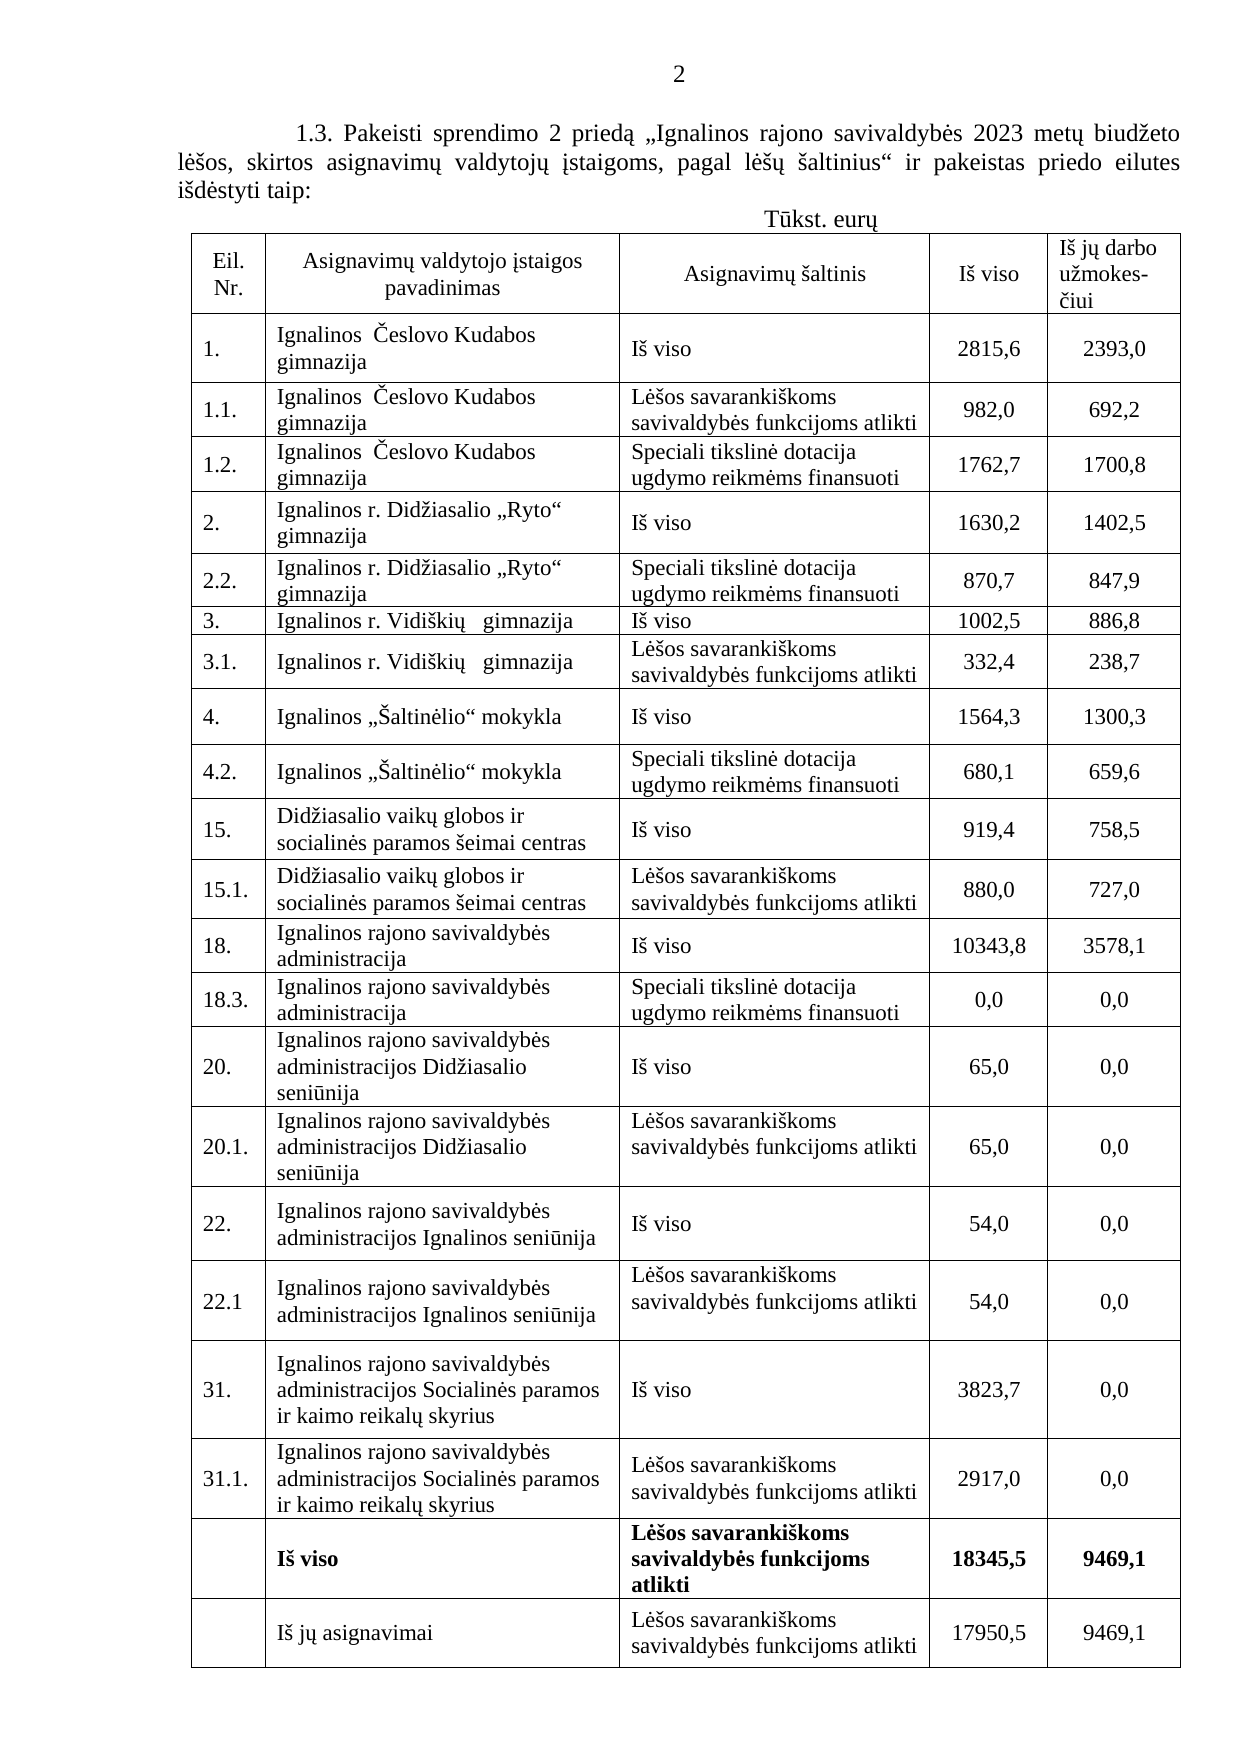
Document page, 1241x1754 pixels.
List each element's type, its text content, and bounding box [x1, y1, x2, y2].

table_cell 680,1 [930, 745, 1047, 798]
table_cell 65,0 [930, 1107, 1047, 1186]
table_cell Ignalinos rajono savivaldybės administracijos Didžiasalio seniūnija [266, 1107, 619, 1186]
table_cell 54,0 [930, 1187, 1047, 1260]
table_cell 847,9 [1048, 554, 1180, 606]
table_cell Iš jų asignavimai [266, 1599, 619, 1667]
table_cell 2.2. [192, 554, 265, 606]
table_cell 1700,8 [1048, 437, 1180, 491]
table_cell 31. [192, 1341, 265, 1437]
table_cell 727,0 [1048, 860, 1180, 918]
table_cell Ignalinos rajono savivaldybės administracija [266, 973, 619, 1026]
table_cell 18.3. [192, 973, 265, 1026]
table_cell 4.2. [192, 745, 265, 798]
table_cell 0,0 [1048, 1439, 1180, 1517]
table_header Asignavimų šaltinis [620, 234, 929, 313]
table_cell 22.1 [192, 1261, 265, 1340]
table_cell Lėšos savarankiškoms savivaldybės funkcijoms atlikti [620, 1107, 929, 1186]
table_cell Iš viso [620, 607, 929, 634]
table_cell 9469,1 [1048, 1599, 1180, 1667]
table_cell Ignalinos rajono savivaldybės administracijos Didžiasalio seniūnija [266, 1027, 619, 1106]
table_cell 2393,0 [1048, 314, 1180, 382]
table_cell Iš viso [620, 919, 929, 972]
table_cell 31.1. [192, 1439, 265, 1517]
table_cell 0,0 [1048, 1027, 1180, 1106]
table_header Iš viso [930, 234, 1047, 313]
table_cell 0,0 [1048, 973, 1180, 1026]
table_cell 659,6 [1048, 745, 1180, 798]
table_cell Lėšos savarankiškoms savivaldybės funkcijoms atlikti [620, 860, 929, 918]
table_cell Iš viso [620, 492, 929, 552]
table_cell Didžiasalio vaikų globos ir socialinės paramos šeimai centras [266, 799, 619, 859]
table_cell Ignalinos Česlovo Kudabos gimnazija [266, 383, 619, 436]
table_cell Ignalinos r. Didžiasalio „Ryto“ gimnazija [266, 492, 619, 552]
table_cell 692,2 [1048, 383, 1180, 436]
table_cell Lėšos savarankiškoms savivaldybės funkcijoms atlikti [620, 1519, 929, 1598]
table_cell 1762,7 [930, 437, 1047, 491]
table_cell 2. [192, 492, 265, 552]
table_cell 1002,5 [930, 607, 1047, 634]
table_cell 15. [192, 799, 265, 859]
table_header Iš jų darbo užmokes- čiui [1048, 234, 1180, 313]
table_cell 4. [192, 689, 265, 744]
table_cell Ignalinos „Šaltinėlio“ mokykla [266, 745, 619, 798]
table_cell 54,0 [930, 1261, 1047, 1340]
table_cell 1402,5 [1048, 492, 1180, 552]
table_cell Lėšos savarankiškoms savivaldybės funkcijoms atlikti [620, 635, 929, 687]
table_cell Lėšos savarankiškoms savivaldybės funkcijoms atlikti [620, 1261, 929, 1340]
table_cell Iš viso [620, 689, 929, 744]
table_cell Iš viso [620, 799, 929, 859]
table_cell 1.1. [192, 383, 265, 436]
table_cell Ignalinos rajono savivaldybės administracija [266, 919, 619, 972]
table_cell Ignalinos r. Didžiasalio „Ryto“ gimnazija [266, 554, 619, 606]
table_cell Lėšos savarankiškoms savivaldybės funkcijoms atlikti [620, 1599, 929, 1667]
table_cell Iš viso [266, 1519, 619, 1598]
table_cell Lėšos savarankiškoms savivaldybės funkcijoms atlikti [620, 383, 929, 436]
table_cell 3.1. [192, 635, 265, 687]
table_cell 758,5 [1048, 799, 1180, 859]
table_cell 17950,5 [930, 1599, 1047, 1667]
table_header Eil. Nr. [192, 234, 265, 313]
table_cell 0,0 [930, 973, 1047, 1026]
table_cell 9469,1 [1048, 1519, 1180, 1598]
table_cell 1.2. [192, 437, 265, 491]
table_cell 919,4 [930, 799, 1047, 859]
table_cell 0,0 [1048, 1341, 1180, 1437]
table_cell 3. [192, 607, 265, 634]
table_cell Ignalinos Česlovo Kudabos gimnazija [266, 437, 619, 491]
table_cell 332,4 [930, 635, 1047, 687]
table_cell Ignalinos rajono savivaldybės administracijos Ignalinos seniūnija [266, 1261, 619, 1340]
table_cell Speciali tikslinė dotacija ugdymo reikmėms finansuoti [620, 554, 929, 606]
table_cell Ignalinos rajono savivaldybės administracijos Socialinės paramos ir kaimo reikalų skyrius [266, 1341, 619, 1437]
table_cell 18. [192, 919, 265, 972]
table_cell Ignalinos rajono savivaldybės administracijos Ignalinos seniūnija [266, 1187, 619, 1260]
table_cell 20. [192, 1027, 265, 1106]
table_cell Ignalinos Česlovo Kudabos gimnazija [266, 314, 619, 382]
table_cell 1630,2 [930, 492, 1047, 552]
table_cell 22. [192, 1187, 265, 1260]
table_cell 15.1. [192, 860, 265, 918]
table_cell 1. [192, 314, 265, 382]
table_cell 0,0 [1048, 1261, 1180, 1340]
table_cell Iš viso [620, 1187, 929, 1260]
text Tūkst. eurų [181, 204, 1181, 233]
table_cell [192, 1519, 265, 1598]
table_cell 3823,7 [930, 1341, 1047, 1437]
table_cell Speciali tikslinė dotacija ugdymo reikmėms finansuoti [620, 745, 929, 798]
table_cell [192, 1599, 265, 1667]
table_cell 18345,5 [930, 1519, 1047, 1598]
table_cell Ignalinos rajono savivaldybės administracijos Socialinės paramos ir kaimo reikalų skyrius [266, 1439, 619, 1517]
table_cell Ignalinos r. Vidiškių gimnazija [266, 607, 619, 634]
table_cell 1564,3 [930, 689, 1047, 744]
table_cell Ignalinos „Šaltinėlio“ mokykla [266, 689, 619, 744]
table_cell 3578,1 [1048, 919, 1180, 972]
table_cell Iš viso [620, 1341, 929, 1437]
table_cell Iš viso [620, 314, 929, 382]
table_cell 65,0 [930, 1027, 1047, 1106]
table_header Asignavimų valdytojo įstaigos pavadinimas [266, 234, 619, 313]
table_cell 982,0 [930, 383, 1047, 436]
table_cell 886,8 [1048, 607, 1180, 634]
table_cell 0,0 [1048, 1187, 1180, 1260]
table_cell 10343,8 [930, 919, 1047, 972]
table_cell Iš viso [620, 1027, 929, 1106]
table_cell Lėšos savarankiškoms savivaldybės funkcijoms atlikti [620, 1439, 929, 1517]
table_cell 20.1. [192, 1107, 265, 1186]
table_cell Speciali tikslinė dotacija ugdymo reikmėms finansuoti [620, 973, 929, 1026]
table_cell Didžiasalio vaikų globos ir socialinės paramos šeimai centras [266, 860, 619, 918]
table_cell 238,7 [1048, 635, 1180, 687]
text 1.3. Pakeisti sprendimo 2 priedą „Ignalinos rajono savivaldybės 2023 metų biudžeto lėšos, skirtos asignavimų valdytojų įstaigoms, pagal lėšų šaltinius“ ir pakeistas priedo eilutes išdėstyti taip: [177, 118, 1181, 204]
table_cell Speciali tikslinė dotacija ugdymo reikmėms finansuoti [620, 437, 929, 491]
table_cell 870,7 [930, 554, 1047, 606]
table_cell 2917,0 [930, 1439, 1047, 1517]
table_cell 880,0 [930, 860, 1047, 918]
table_cell Ignalinos r. Vidiškių gimnazija [266, 635, 619, 687]
table_cell 1300,3 [1048, 689, 1180, 744]
table_cell 2815,6 [930, 314, 1047, 382]
table_cell 0,0 [1048, 1107, 1180, 1186]
